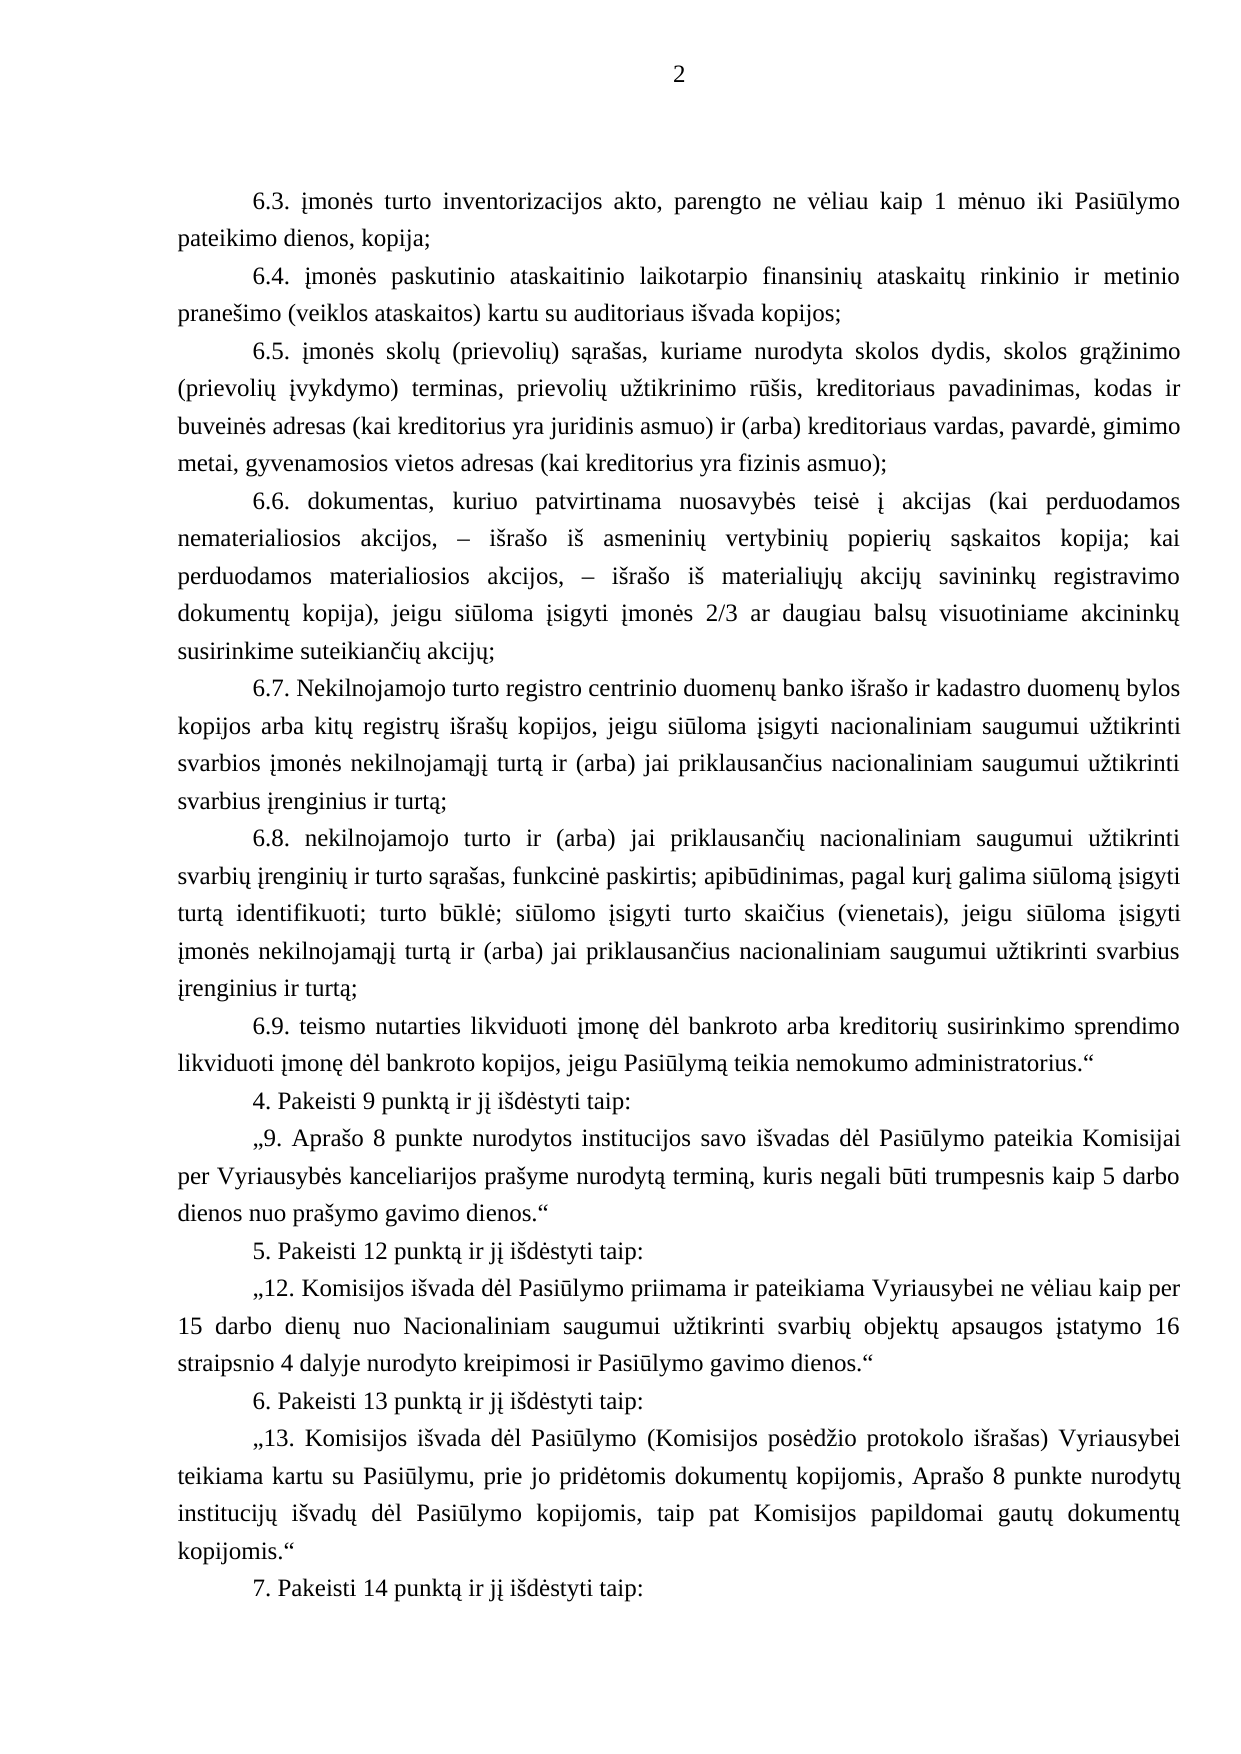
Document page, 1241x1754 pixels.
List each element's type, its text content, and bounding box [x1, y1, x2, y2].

text 6.3. įmonės turto inventorizacijos akto, parengto ne vėliau kaip 1 mėnuo iki Pasiūlymo pateikimo dienos, kopija; [177, 177, 1181, 252]
text „12. Komisijos išvada dėl Pasiūlymo priimama ir pateikiama Vyriausybei ne vėliau kaip per 15 darbo dienų nuo Nacionaliniam saugumui užtikrinti svarbių objektų apsaugos įstatymo 16 straipsnio 4 dalyje nurodyto kreipimosi ir Pasiūlymo gavimo dienos.“ [177, 1265, 1181, 1377]
text „13. Komisijos išvada dėl Pasiūlymo (Komisijos posėdžio protokolo išrašas) Vyriausybei teikiama kartu su Pasiūlymu, prie jo pridėtomis dokumentų kopijomis, Aprašo 8 punkte nurodytų institucijų išvadų dėl Pasiūlymo kopijomis, taip pat Komisijos papildomai gautų dokumentų kopijomis.“ [177, 1415, 1181, 1565]
text 6.7. Nekilnojamojo turto registro centrinio duomenų banko išrašo ir kadastro duomenų bylos kopijos arba kitų registrų išrašų kopijos, jeigu siūloma įsigyti nacionaliniam saugumui užtikrinti svarbios įmonės nekilnojamąjį turtą ir (arba) jai priklausančius nacionaliniam saugumui užtikrinti svarbius įrenginius ir turtą; [177, 665, 1181, 815]
text „9. Aprašo 8 punkte nurodytos institucijos savo išvadas dėl Pasiūlymo pateikia Komisijai per Vyriausybės kanceliarijos prašyme nurodytą terminą, kuris negali būti trumpesnis kaip 5 darbo dienos nuo prašymo gavimo dienos.“ [177, 1115, 1181, 1227]
text 6.6. dokumentas, kuriuo patvirtinama nuosavybės teisė į akcijas (kai perduodamos nematerialiosios akcijos, – išrašo iš asmeninių vertybinių popierių sąskaitos kopija; kai perduodamos materialiosios akcijos, – išrašo iš materialiųjų akcijų savininkų registravimo dokumentų kopija), jeigu siūloma įsigyti įmonės 2/3 ar daugiau balsų visuotiniame akcininkų susirinkime suteikiančių akcijų; [177, 477, 1181, 665]
text 4. Pakeisti 9 punktą ir jį išdėstyti taip: [177, 1077, 1181, 1115]
text 6.9. teismo nutarties likviduoti įmonę dėl bankroto arba kreditorių susirinkimo sprendimo likviduoti įmonę dėl bankroto kopijos, jeigu Pasiūlymą teikia nemokumo administratorius.“ [177, 1002, 1181, 1077]
text 5. Pakeisti 12 punktą ir jį išdėstyti taip: [177, 1227, 1181, 1265]
text 6.4. įmonės paskutinio ataskaitinio laikotarpio finansinių ataskaitų rinkinio ir metinio pranešimo (veiklos ataskaitos) kartu su auditoriaus išvada kopijos; [177, 252, 1181, 327]
text 6.5. įmonės skolų (prievolių) sąrašas, kuriame nurodyta skolos dydis, skolos grąžinimo (prievolių įvykdymo) terminas, prievolių užtikrinimo rūšis, kreditoriaus pavadinimas, kodas ir buveinės adresas (kai kreditorius yra juridinis asmuo) ir (arba) kreditoriaus vardas, pavardė, gimimo metai, gyvenamosios vietos adresas (kai kreditorius yra fizinis asmuo); [177, 327, 1181, 477]
text 6. Pakeisti 13 punktą ir jį išdėstyti taip: [177, 1377, 1181, 1415]
text 7. Pakeisti 14 punktą ir jį išdėstyti taip: [177, 1565, 1181, 1602]
text 6.8. nekilnojamojo turto ir (arba) jai priklausančių nacionaliniam saugumui užtikrinti svarbių įrenginių ir turto sąrašas, funkcinė paskirtis; apibūdinimas, pagal kurį galima siūlomą įsigyti turtą identifikuoti; turto būklė; siūlomo įsigyti turto skaičius (vienetais), jeigu siūloma įsigyti įmonės nekilnojamąjį turtą ir (arba) jai priklausančius nacionaliniam saugumui užtikrinti svarbius įrenginius ir turtą; [177, 815, 1181, 1002]
